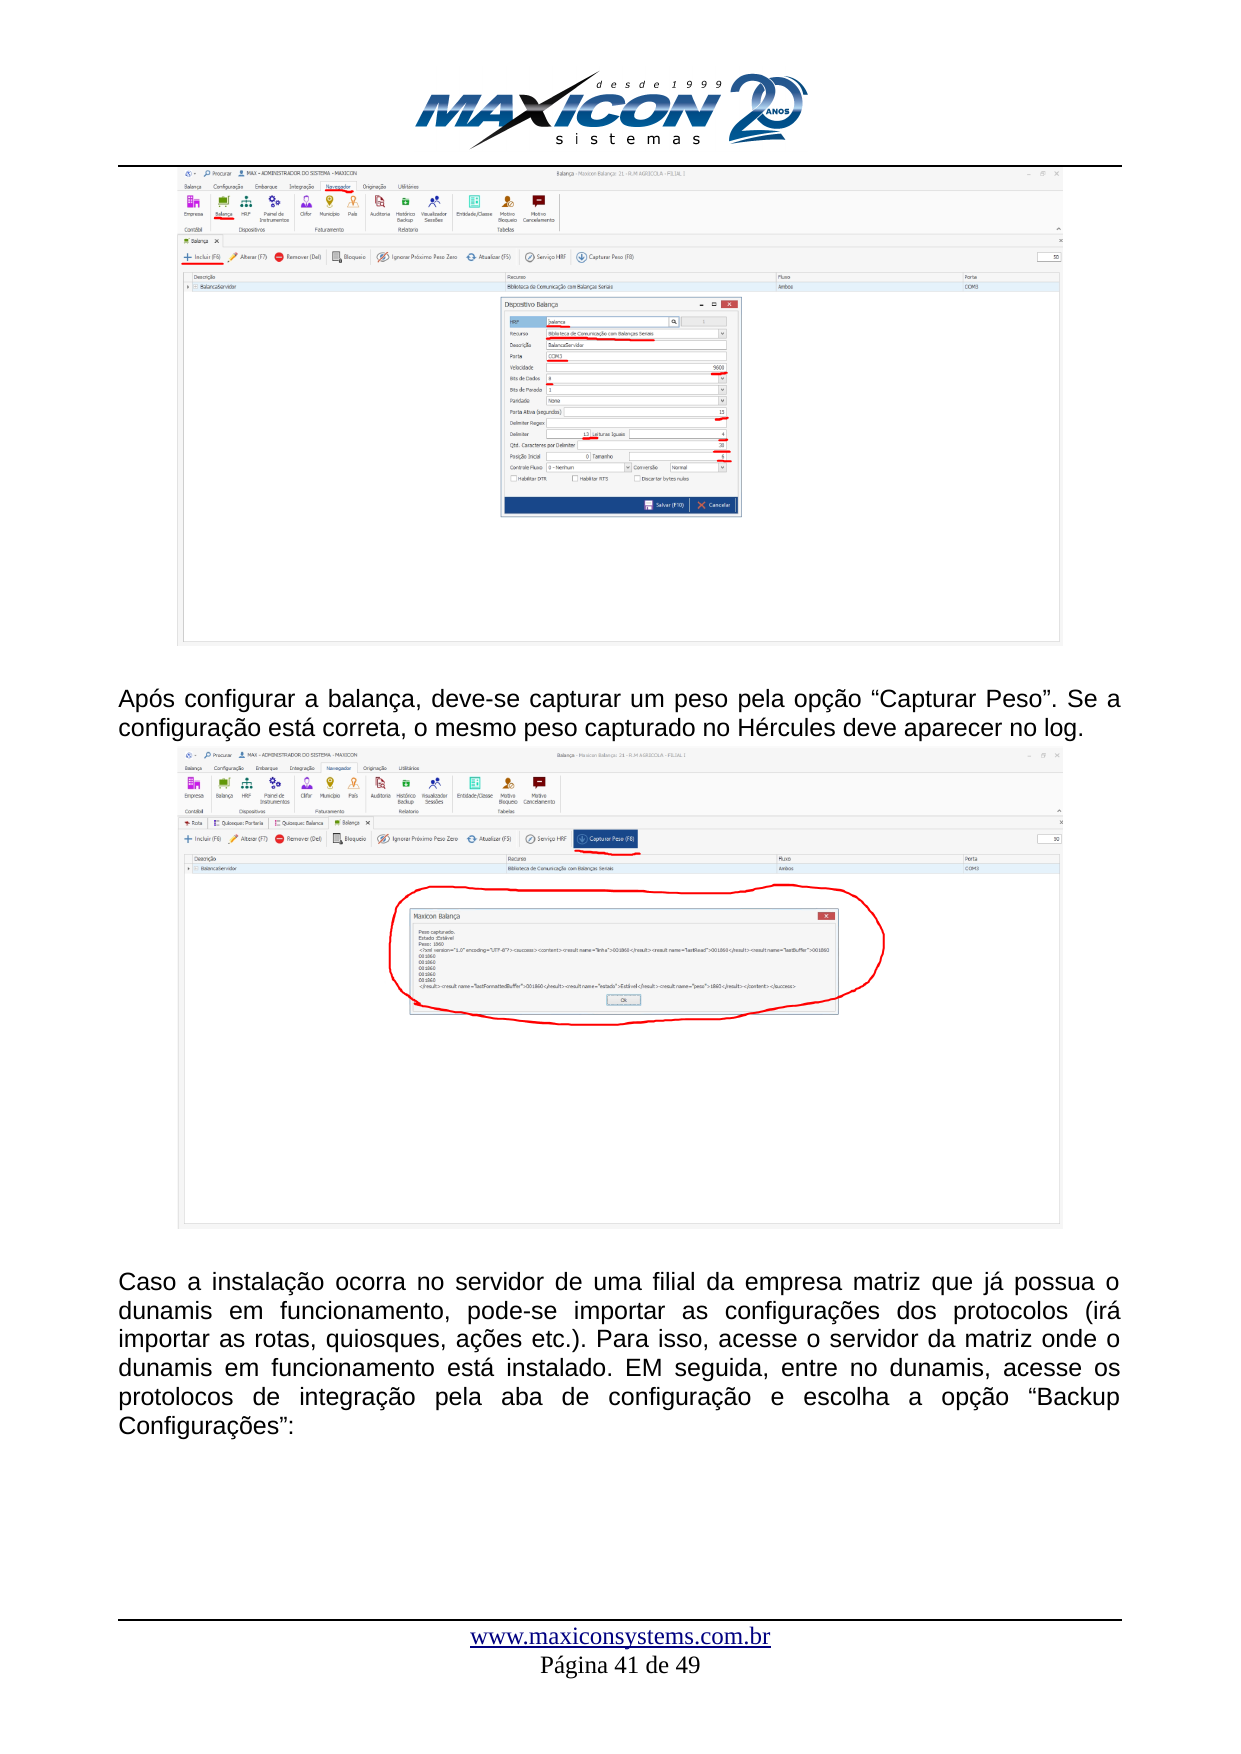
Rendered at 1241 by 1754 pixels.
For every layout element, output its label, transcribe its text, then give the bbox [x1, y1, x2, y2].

text Caso a instalação ocorra no servidor de uma filial da empresa matriz que já possua o dunamis em funcionamento, pode-se importar as configurações dos protocolos (irá importar as rotas, quiosques, ações etc.). Para isso, acesse o servidor da matriz onde o dunamis em funcionamento está instalado. EM seguida, entre no dunamis, acesse os protolocos de integração pela aba de configuração e escolha a opção “Backup Configurações”: [118, 1267, 1122, 1439]
text Após configurar a balança, deve-se capturar um peso pela opção “Capturar Peso”. Se a configuração está correta, o mesmo peso capturado no Hércules deve aparecer no log. [118, 684, 1122, 742]
